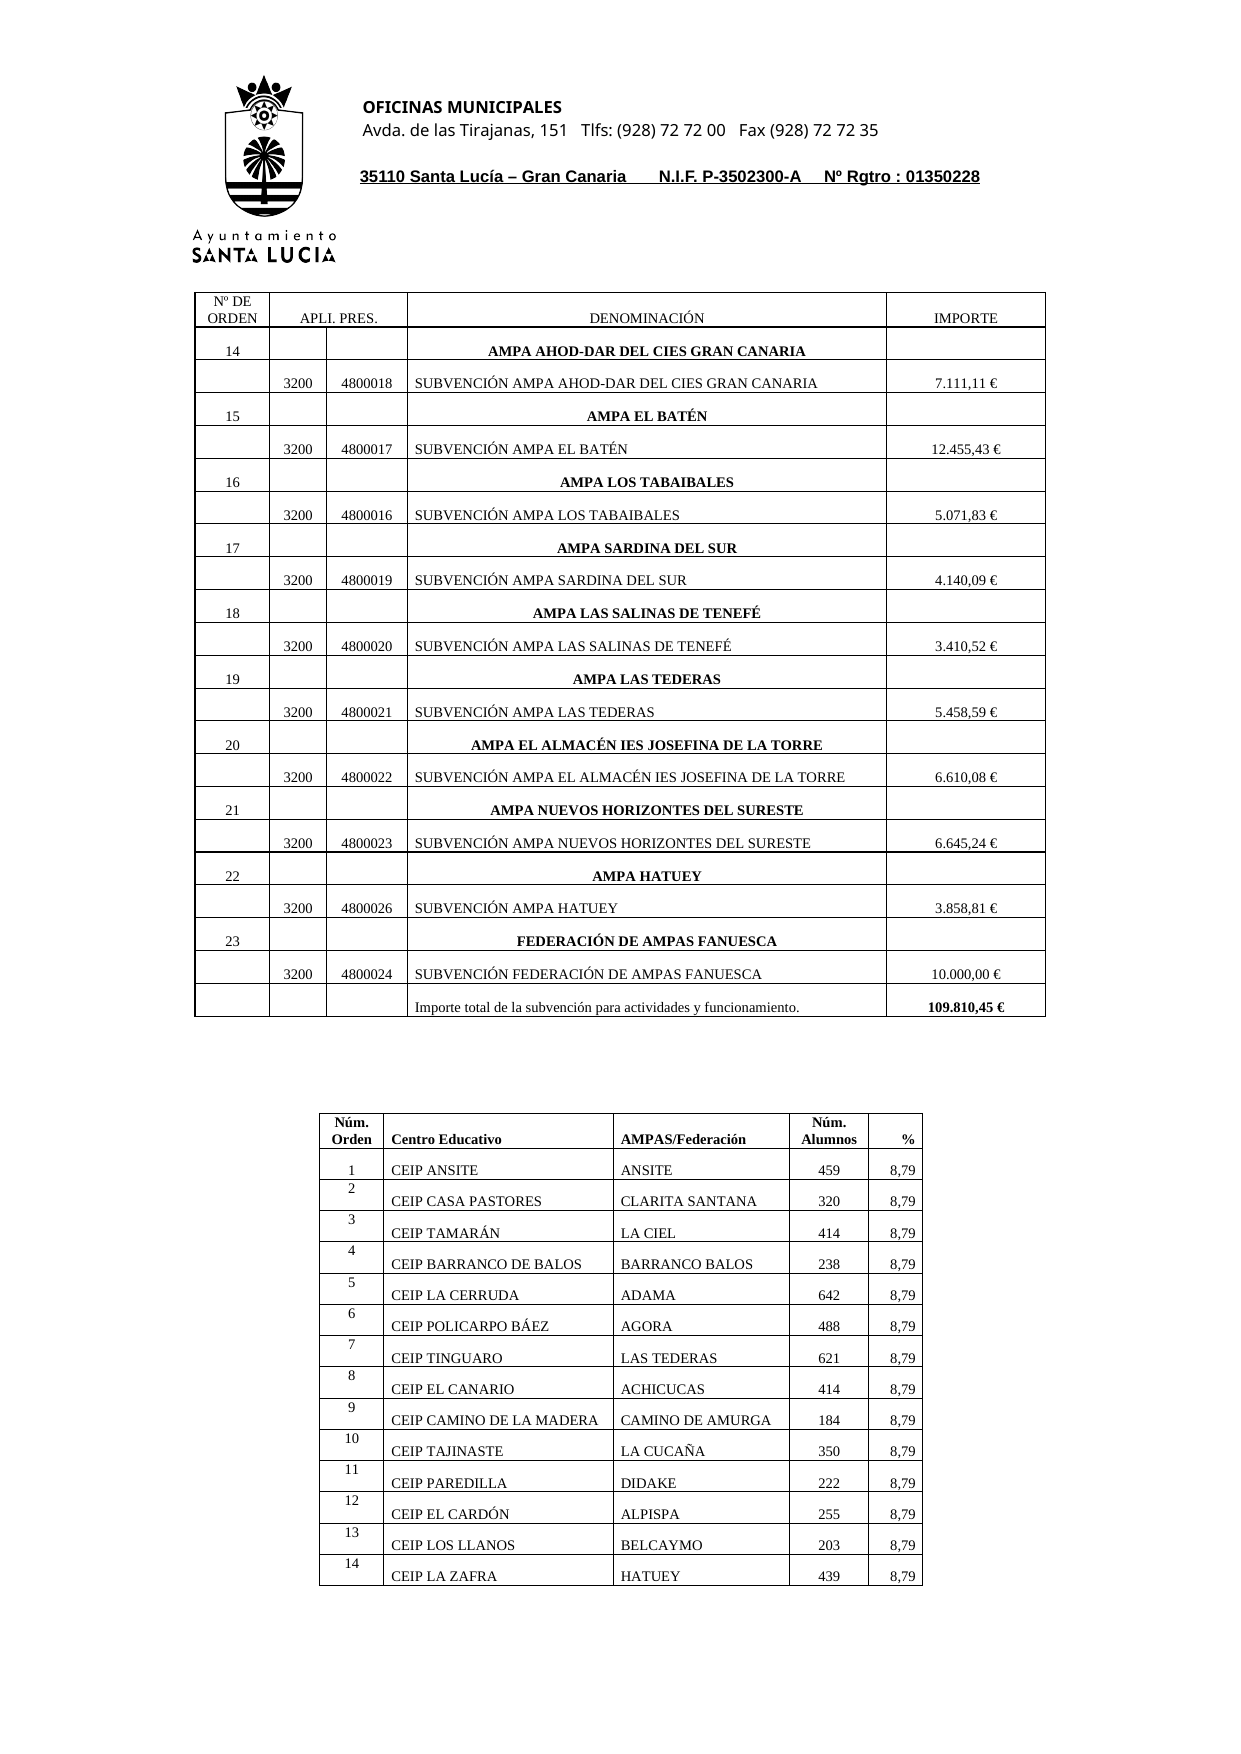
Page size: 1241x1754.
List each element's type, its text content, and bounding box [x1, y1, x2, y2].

table_header AMPAS/Federación [614, 1114, 789, 1147]
table_header DENOMINACIÓN [408, 293, 886, 326]
table_header Nº DE ORDEN [196, 293, 269, 326]
table_cell 2 [320, 1180, 383, 1210]
table_cell 3200 [270, 492, 326, 523]
table_cell 11 [320, 1461, 383, 1491]
table_cell 3200 [270, 623, 326, 654]
table_cell [270, 590, 326, 622]
table_cell 4800021 [327, 689, 407, 720]
table_cell 3200 [270, 754, 326, 786]
table_cell AMPA AHOD-DAR DEL CIES GRAN CANARIA [408, 328, 886, 359]
table_cell SUBVENCIÓN FEDERACIÓN DE AMPAS FANUESCA [408, 951, 886, 983]
table_cell [270, 328, 326, 359]
table_cell CEIP TAMARÁN [384, 1211, 613, 1241]
table_cell 255 [790, 1492, 868, 1522]
table_cell [887, 393, 1045, 425]
table_cell 23 [196, 918, 269, 950]
table_cell 350 [790, 1430, 868, 1460]
table_cell 222 [790, 1461, 868, 1491]
table_cell 3200 [270, 689, 326, 720]
table_cell [887, 787, 1045, 819]
table_cell 20 [196, 721, 269, 753]
table_cell CEIP BARRANCO DE BALOS [384, 1242, 613, 1272]
table_cell 238 [790, 1242, 868, 1272]
table_cell 8,79 [869, 1555, 922, 1585]
table_header Centro Educativo [384, 1114, 613, 1147]
table_cell [327, 984, 407, 1016]
table_cell 109.810,45 € [887, 984, 1045, 1016]
table_cell [327, 787, 407, 819]
table_cell 4800020 [327, 623, 407, 654]
table_cell 621 [790, 1336, 868, 1366]
table_cell 5.458,59 € [887, 689, 1045, 720]
table_cell 3.410,52 € [887, 623, 1045, 654]
table_cell [270, 656, 326, 687]
table_cell [270, 393, 326, 425]
table_cell 3200 [270, 557, 326, 589]
table_cell 4 [320, 1242, 383, 1272]
table_cell SUBVENCIÓN AMPA NUEVOS HORIZONTES DEL SURESTE [408, 820, 886, 851]
table_cell [327, 590, 407, 622]
table_cell LA CIEL [614, 1211, 789, 1241]
table_cell 12 [320, 1492, 383, 1522]
table_cell HATUEY [614, 1555, 789, 1585]
table_cell ACHICUCAS [614, 1367, 789, 1397]
table_cell 3200 [270, 426, 326, 458]
table_cell CLARITA SANTANA [614, 1180, 789, 1210]
table_cell ANSITE [614, 1149, 789, 1179]
table_cell 203 [790, 1524, 868, 1554]
table_cell 488 [790, 1305, 868, 1335]
table_cell CEIP CASA PASTORES [384, 1180, 613, 1210]
table_cell 8,79 [869, 1430, 922, 1460]
table_cell [887, 656, 1045, 687]
table_cell CEIP EL CARDÓN [384, 1492, 613, 1522]
table_cell [196, 360, 269, 392]
table_cell 4800026 [327, 885, 407, 917]
table_cell 4800024 [327, 951, 407, 983]
table_cell 5 [320, 1274, 383, 1304]
table_cell AMPA EL BATÉN [408, 393, 886, 425]
table_cell CEIP LA CERRUDA [384, 1274, 613, 1304]
table_cell [270, 984, 326, 1016]
table_cell [887, 459, 1045, 491]
table_cell 4800016 [327, 492, 407, 523]
table_cell [196, 689, 269, 720]
table_cell 6.645,24 € [887, 820, 1045, 851]
table_cell 3200 [270, 951, 326, 983]
table_cell BELCAYMO [614, 1524, 789, 1554]
table_cell 8,79 [869, 1180, 922, 1210]
table_cell CEIP TINGUARO [384, 1336, 613, 1366]
table_cell 4800023 [327, 820, 407, 851]
table_cell 3.858,81 € [887, 885, 1045, 917]
table_cell BARRANCO BALOS [614, 1242, 789, 1272]
table_cell AMPA SARDINA DEL SUR [408, 524, 886, 556]
table_cell SUBVENCIÓN AMPA SARDINA DEL SUR [408, 557, 886, 589]
table_cell AMPA LAS SALINAS DE TENEFÉ [408, 590, 886, 622]
table_cell 7 [320, 1336, 383, 1366]
table_cell 8,79 [869, 1211, 922, 1241]
table_cell [270, 459, 326, 491]
table_cell [887, 524, 1045, 556]
table_cell 8,79 [869, 1524, 922, 1554]
table_cell SUBVENCIÓN AMPA EL BATÉN [408, 426, 886, 458]
table_cell [327, 656, 407, 687]
table_cell [887, 590, 1045, 622]
table_cell LAS TEDERAS [614, 1336, 789, 1366]
table_cell AMPA LOS TABAIBALES [408, 459, 886, 491]
table_cell [196, 951, 269, 983]
table_cell 10 [320, 1430, 383, 1460]
table_cell [327, 853, 407, 884]
table_cell ALPISPA [614, 1492, 789, 1522]
table_cell AMPA NUEVOS HORIZONTES DEL SURESTE [408, 787, 886, 819]
table_cell 1 [320, 1149, 383, 1179]
table_cell [270, 524, 326, 556]
table_cell 12.455,43 € [887, 426, 1045, 458]
table_cell 414 [790, 1211, 868, 1241]
table_cell Importe total de la subvención para actividades y funcionamiento. [408, 984, 886, 1016]
table_cell [887, 328, 1045, 359]
table_cell 15 [196, 393, 269, 425]
table_cell AMPA LAS TEDERAS [408, 656, 886, 687]
table_cell 3200 [270, 820, 326, 851]
table_cell FEDERACIÓN DE AMPAS FANUESCA [408, 918, 886, 950]
table_cell AMPA EL ALMACÉN IES JOSEFINA DE LA TORRE [408, 721, 886, 753]
table_cell 6 [320, 1305, 383, 1335]
table_cell 4800022 [327, 754, 407, 786]
table_cell 4800018 [327, 360, 407, 392]
table_cell 4800017 [327, 426, 407, 458]
table_cell SUBVENCIÓN AMPA LOS TABAIBALES [408, 492, 886, 523]
table_cell 8,79 [869, 1367, 922, 1397]
table_cell AGORA [614, 1305, 789, 1335]
table_cell CEIP POLICARPO BÁEZ [384, 1305, 613, 1335]
table_cell [887, 918, 1045, 950]
table_cell 7.111,11 € [887, 360, 1045, 392]
table_header Núm. Alumnos [790, 1114, 868, 1147]
table_header APLI. PRES. [270, 293, 407, 326]
table_cell 19 [196, 656, 269, 687]
table_cell 3200 [270, 360, 326, 392]
table_cell LA CUCAÑA [614, 1430, 789, 1460]
table_cell [196, 623, 269, 654]
table_cell SUBVENCIÓN AMPA AHOD-DAR DEL CIES GRAN CANARIA [408, 360, 886, 392]
table_cell SUBVENCIÓN AMPA EL ALMACÉN IES JOSEFINA DE LA TORRE [408, 754, 886, 786]
table_cell 17 [196, 524, 269, 556]
table_cell [327, 918, 407, 950]
table_cell 8,79 [869, 1399, 922, 1429]
table_cell 22 [196, 853, 269, 884]
table_cell 184 [790, 1399, 868, 1429]
table_cell 21 [196, 787, 269, 819]
table_cell [327, 524, 407, 556]
table_cell 3 [320, 1211, 383, 1241]
table_cell 8,79 [869, 1461, 922, 1491]
table_cell 5.071,83 € [887, 492, 1045, 523]
table_cell 13 [320, 1524, 383, 1554]
table_cell [327, 459, 407, 491]
table_cell [270, 918, 326, 950]
table_cell 9 [320, 1399, 383, 1429]
table_cell 3200 [270, 885, 326, 917]
table_cell CEIP CAMINO DE LA MADERA [384, 1399, 613, 1429]
table_cell 8,79 [869, 1242, 922, 1272]
table_cell CEIP TAJINASTE [384, 1430, 613, 1460]
table_cell SUBVENCIÓN AMPA LAS SALINAS DE TENEFÉ [408, 623, 886, 654]
table_cell CEIP ANSITE [384, 1149, 613, 1179]
table_cell CEIP PAREDILLA [384, 1461, 613, 1491]
table_cell [887, 853, 1045, 884]
table_cell 6.610,08 € [887, 754, 1045, 786]
table_cell [196, 492, 269, 523]
table_cell [196, 557, 269, 589]
table_cell SUBVENCIÓN AMPA HATUEY [408, 885, 886, 917]
table_cell CEIP LA ZAFRA [384, 1555, 613, 1585]
table_header Núm. Orden [320, 1114, 383, 1147]
table_cell [196, 426, 269, 458]
table_cell CEIP EL CANARIO [384, 1367, 613, 1397]
table_cell SUBVENCIÓN AMPA LAS TEDERAS [408, 689, 886, 720]
table_cell [887, 721, 1045, 753]
table_cell [196, 820, 269, 851]
table_cell AMPA HATUEY [408, 853, 886, 884]
table_cell 18 [196, 590, 269, 622]
table_cell ADAMA [614, 1274, 789, 1304]
table_cell [196, 754, 269, 786]
table_header IMPORTE [887, 293, 1045, 326]
table_cell 14 [320, 1555, 383, 1585]
table_cell 414 [790, 1367, 868, 1397]
table_cell 459 [790, 1149, 868, 1179]
table_cell 8,79 [869, 1149, 922, 1179]
table_cell [327, 393, 407, 425]
table_cell DIDAKE [614, 1461, 789, 1491]
table_cell 320 [790, 1180, 868, 1210]
table_cell 8 [320, 1367, 383, 1397]
table_cell 16 [196, 459, 269, 491]
table_cell [327, 721, 407, 753]
table_cell CEIP LOS LLANOS [384, 1524, 613, 1554]
table_cell 8,79 [869, 1274, 922, 1304]
table_cell 4.140,09 € [887, 557, 1045, 589]
table_cell 8,79 [869, 1336, 922, 1366]
table_cell 10.000,00 € [887, 951, 1045, 983]
table_cell 439 [790, 1555, 868, 1585]
table_cell 642 [790, 1274, 868, 1304]
table_cell [270, 721, 326, 753]
table_cell 8,79 [869, 1492, 922, 1522]
table_cell [196, 984, 269, 1016]
table_cell CAMINO DE AMURGA [614, 1399, 789, 1429]
table_cell [270, 787, 326, 819]
table_cell [270, 853, 326, 884]
table_cell [327, 328, 407, 359]
table_header % [869, 1114, 922, 1147]
table_cell 14 [196, 328, 269, 359]
table_cell 4800019 [327, 557, 407, 589]
table_cell 8,79 [869, 1305, 922, 1335]
table_cell [196, 885, 269, 917]
